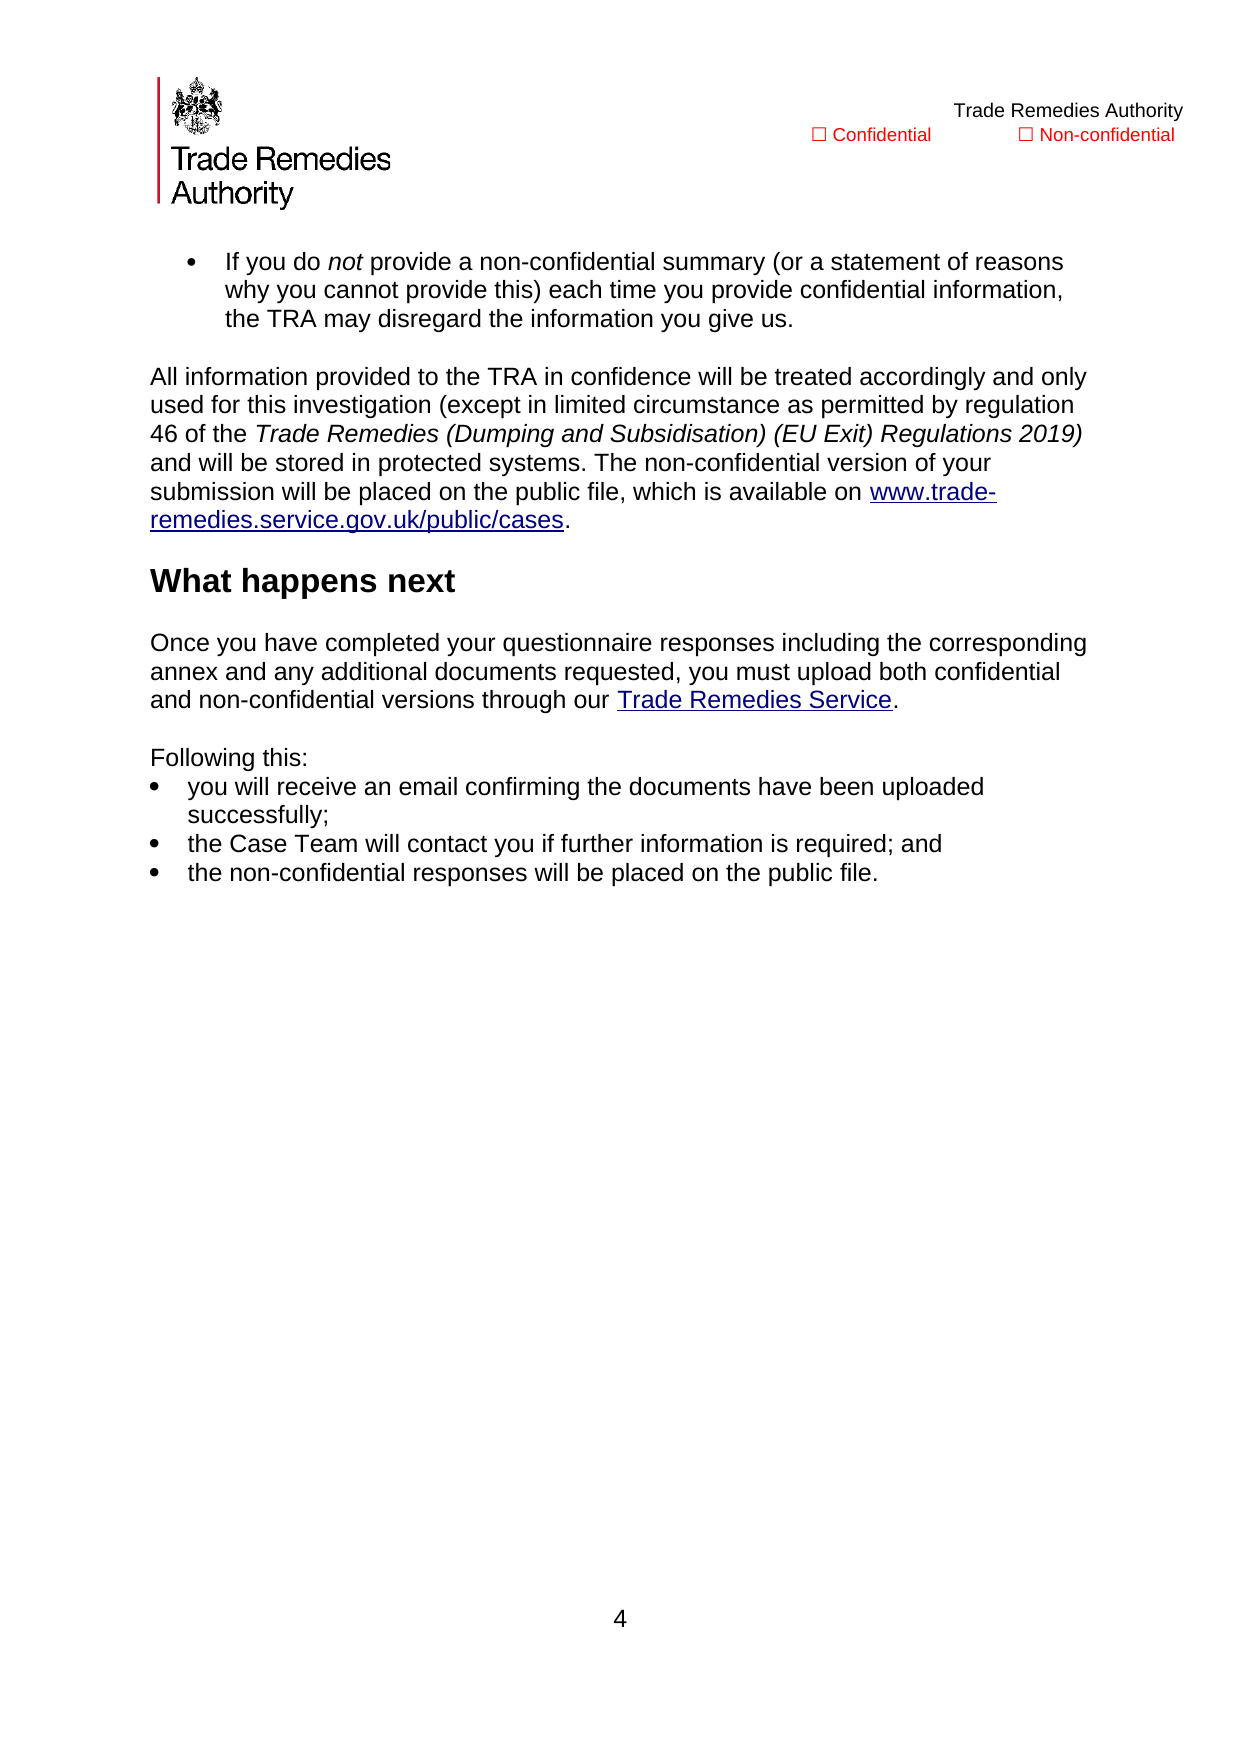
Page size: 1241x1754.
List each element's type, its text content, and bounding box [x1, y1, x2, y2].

list the Case Team will contact you if further information is required; and [150, 829, 1090, 858]
list you will receive an email confirming the documents have been uploaded successfully; [150, 772, 1090, 829]
text Following this: [150, 743, 1090, 772]
list If you do not provide a non-confidential summary (or a statement of reasons why you cannot provide this) each time you provide confidential information, the TRA may disregard the information you give us. [187, 247, 1090, 333]
list the non-confidential responses will be placed on the public file. [150, 858, 1090, 887]
text All information provided to the TRA in confidence will be treated accordingly and only used for this investigation (except in limited circumstance as permitted by regulation 46 of the Trade Remedies (Dumping and Subsidisation) (EU Exit) Regulations 2019) and will be stored in protected systems. The non-confidential version of your submission will be placed on the public file, which is available on www.trade-remedies.service.gov.uk/public/cases. [150, 362, 1090, 534]
text Once you have completed your questionnaire responses including the corresponding annex and any additional documents requested, you must upload both confidential and non-confidential versions through our Trade Remedies Service. [150, 628, 1090, 714]
subtitle What happens next [150, 561, 1090, 599]
